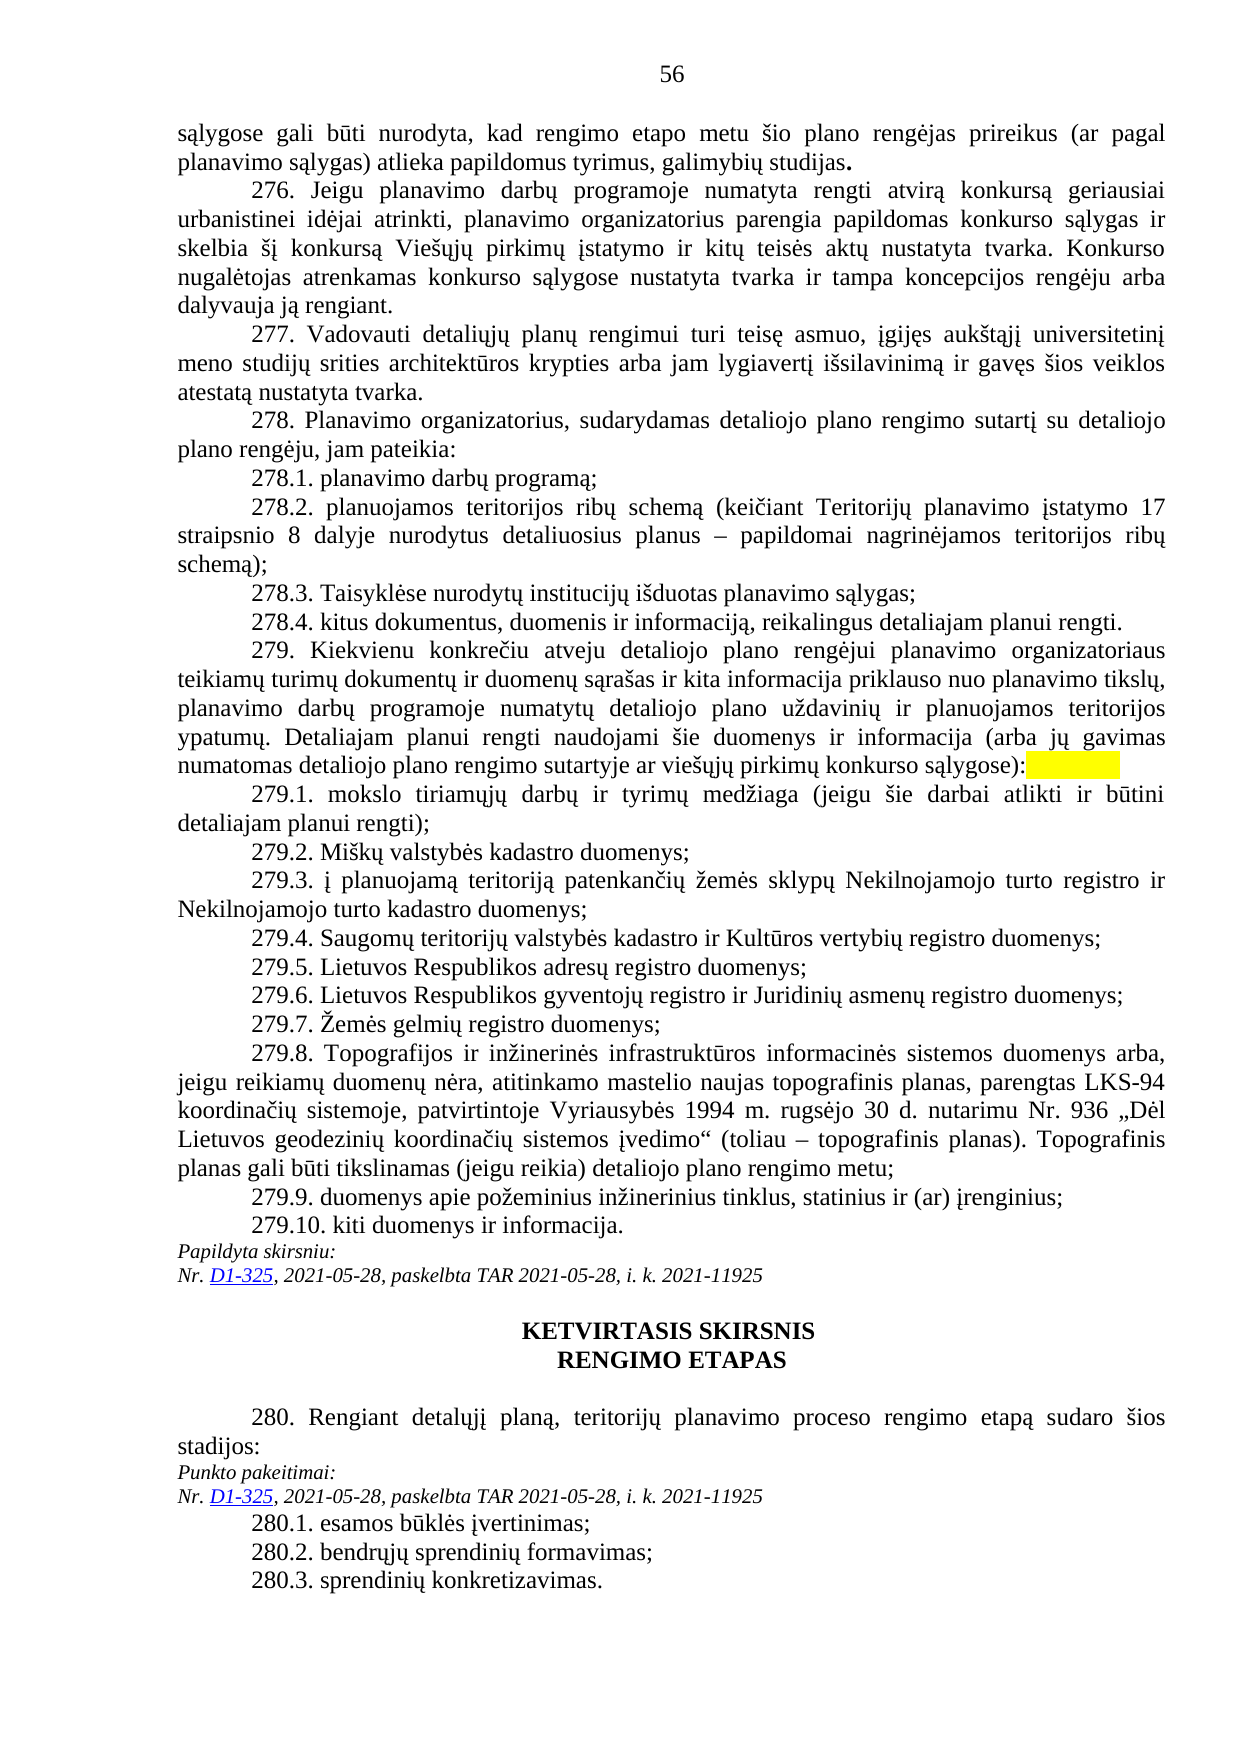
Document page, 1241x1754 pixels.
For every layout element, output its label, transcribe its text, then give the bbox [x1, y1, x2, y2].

text 280.2. bendrųjų sprendinių formavimas; [177, 1537, 1166, 1566]
text 279.7. Žemės gelmių registro duomenys; [177, 1009, 1166, 1038]
text 279.4. Saugomų teritorijų valstybės kadastro ir Kultūros vertybių registro duomenys; [177, 923, 1166, 952]
text Nr. D1-325, 2021-05-28, paskelbta TAR 2021-05-28, i. k. 2021-11925 [177, 1263, 1166, 1287]
text 279.2. Miškų valstybės kadastro duomenys; [177, 837, 1166, 866]
text 278.4. kitus dokumentus, duomenis ir informaciją, reikalingus detaliajam planui rengti. [177, 607, 1166, 636]
text 280. Rengiant detalųjį planą, teritorijų planavimo proceso rengimo etapą sudaro šios stadijos: [177, 1402, 1166, 1460]
text Nr. D1-325, 2021-05-28, paskelbta TAR 2021-05-28, i. k. 2021-11925 [177, 1484, 1166, 1508]
text 279.3. į planuojamą teritoriją patenkančių žemės sklypų Nekilnojamojo turto registro ir Nekilnojamojo turto kadastro duomenys; [177, 866, 1166, 923]
text 278. Planavimo organizatorius, sudarydamas detaliojo plano rengimo sutartį su detaliojo plano rengėju, jam pateikia: [177, 406, 1166, 463]
text 278.3. Taisyklėse nurodytų institucijų išduotas planavimo sąlygas; [177, 578, 1166, 607]
text 279. Kiekvienu konkrečiu atveju detaliojo plano rengėjui planavimo organizatoriaus teikiamų turimų dokumentų ir duomenų sąrašas ir kita informacija priklauso nuo planavimo tikslų, planavimo darbų programoje numatytų detaliojo plano uždavinių ir planuojamos teritorijos ypatumų. Detaliajam planui rengti naudojami šie duomenys ir informacija (arba jų gavimas numatomas detaliojo plano rengimo sutartyje ar viešųjų pirkimų konkurso sąlygose): [177, 636, 1166, 779]
text Papildyta skirsniu: [177, 1239, 1166, 1263]
text 279.6. Lietuvos Respublikos gyventojų registro ir Juridinių asmenų registro duomenys; [177, 981, 1166, 1009]
text RENGIMO ETAPAS [177, 1345, 1166, 1374]
text 279.5. Lietuvos Respublikos adresų registro duomenys; [177, 952, 1166, 981]
text Punkto pakeitimai: [177, 1460, 1166, 1484]
text 280.3. sprendinių konkretizavimas. [177, 1566, 1166, 1594]
text 278.1. planavimo darbų programą; [177, 463, 1166, 492]
text 278.2. planuojamos teritorijos ribų schemą (keičiant Teritorijų planavimo įstatymo 17 straipsnio 8 dalyje nurodytus detaliuosius planus – papildomai nagrinėjamos teritorijos ribų schemą); [177, 492, 1166, 578]
text 279.10. kiti duomenys ir informacija. [177, 1211, 1166, 1239]
text 277. Vadovauti detaliųjų planų rengimui turi teisę asmuo, įgijęs aukštąjį universitetinį meno studijų srities architektūros krypties arba jam lygiavertį išsilavinimą ir gavęs šios veiklos atestatą nustatyta tvarka. [177, 319, 1166, 406]
text 279.9. duomenys apie požeminius inžinerinius tinklus, statinius ir (ar) įrenginius; [177, 1182, 1166, 1211]
text 280.1. esamos būklės įvertinimas; [177, 1508, 1166, 1537]
text 279.8. Topografijos ir inžinerinės infrastruktūros informacinės sistemos duomenys arba, jeigu reikiamų duomenų nėra, atitinkamo mastelio naujas topografinis planas, parengtas LKS-94 koordinačių sistemoje, patvirtintoje Vyriausybės 1994 m. rugsėjo 30 d. nutarimu Nr. 936 „Dėl Lietuvos geodezinių koordinačių sistemos įvedimo“ (toliau – topografinis planas). Topografinis planas gali būti tikslinamas (jeigu reikia) detaliojo plano rengimo metu; [177, 1038, 1166, 1182]
text 279.1. mokslo tiriamųjų darbų ir tyrimų medžiaga (jeigu šie darbai atlikti ir būtini detaliajam planui rengti); [177, 779, 1166, 837]
text KETVIRTASIS SKIRSNIS [177, 1316, 1166, 1345]
text sąlygose gali būti nurodyta, kad rengimo etapo metu šio plano rengėjas prireikus (ar pagal planavimo sąlygas) atlieka papildomus tyrimus, galimybių studijas. [177, 118, 1166, 176]
text 276. Jeigu planavimo darbų programoje numatyta rengti atvirą konkursą geriausiai urbanistinei idėjai atrinkti, planavimo organizatorius parengia papildomas konkurso sąlygas ir skelbia šį konkursą Viešųjų pirkimų įstatymo ir kitų teisės aktų nustatyta tvarka. Konkurso nugalėtojas atrenkamas konkurso sąlygose nustatyta tvarka ir tampa koncepcijos rengėju arba dalyvauja ją rengiant. [177, 176, 1166, 319]
